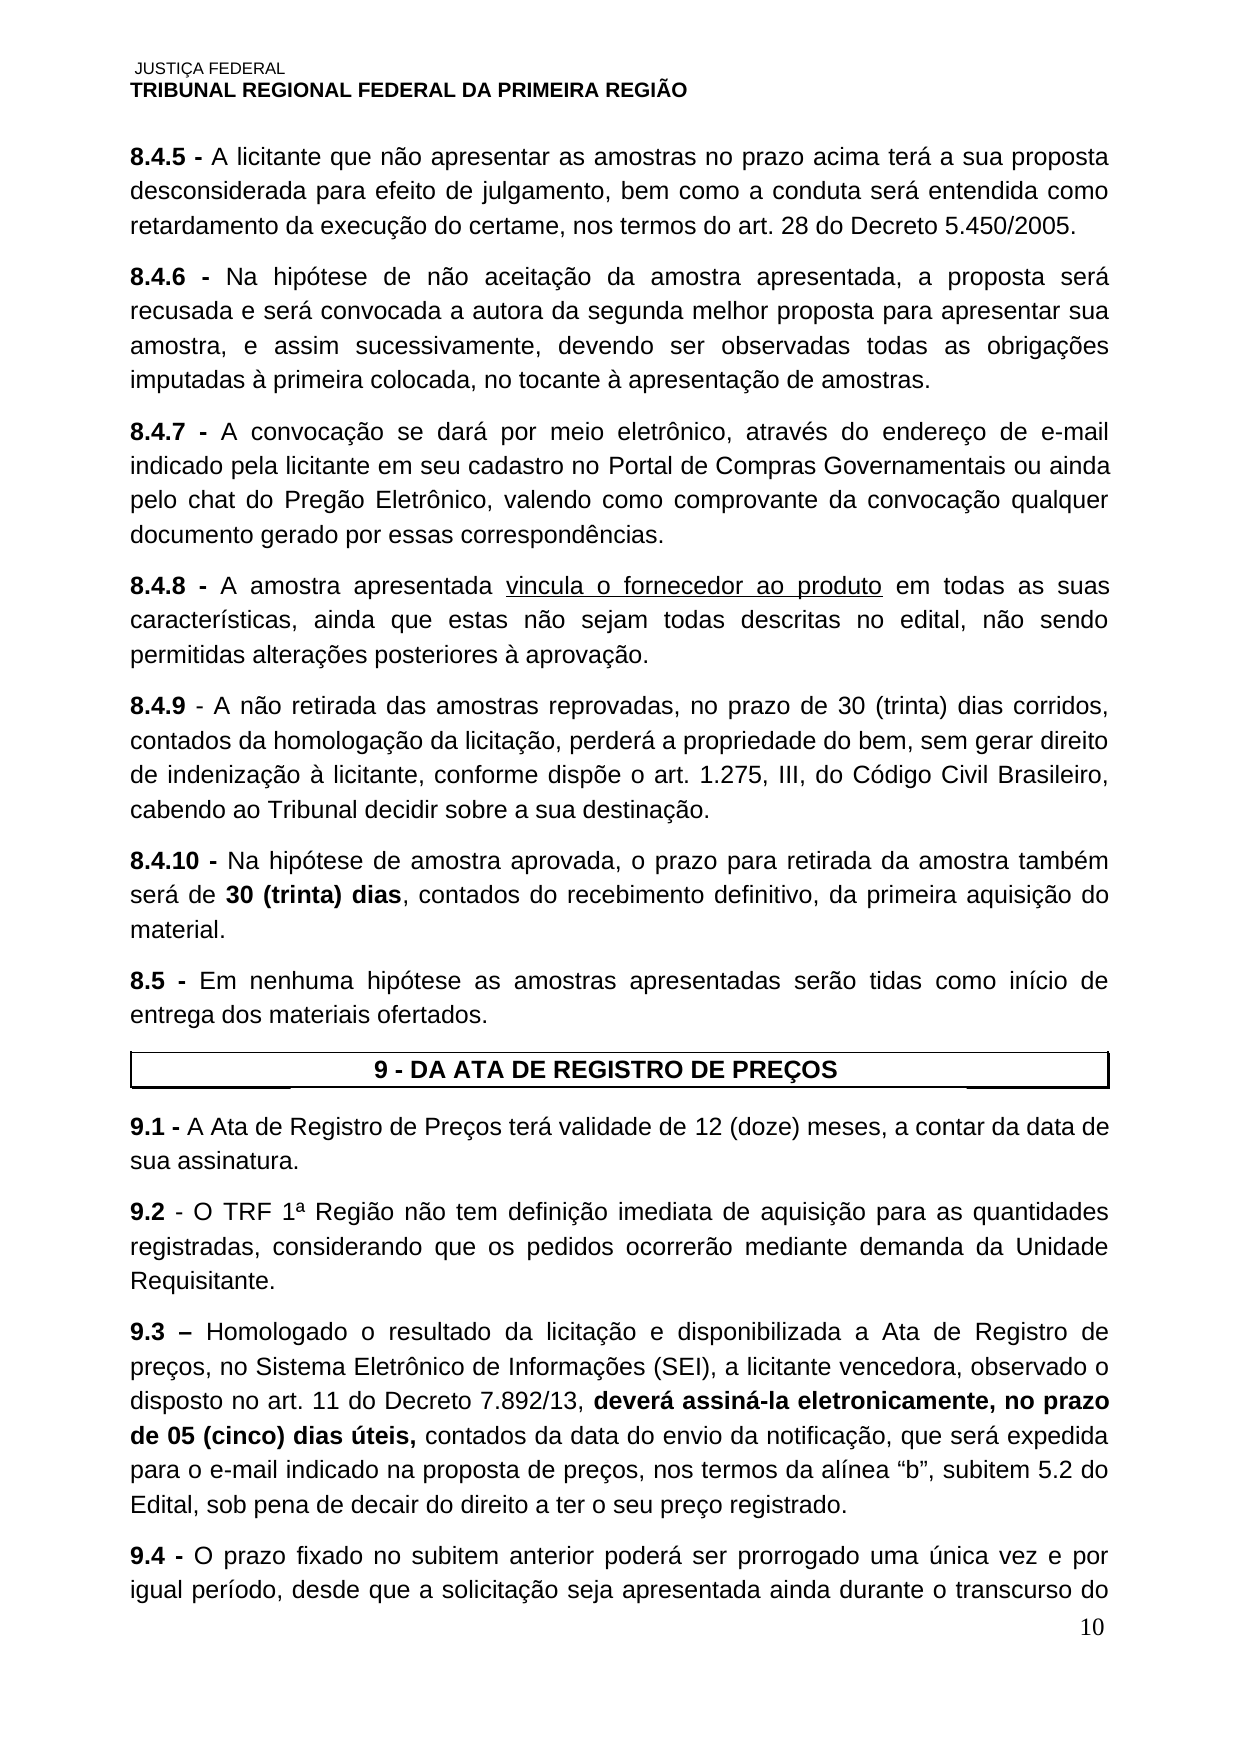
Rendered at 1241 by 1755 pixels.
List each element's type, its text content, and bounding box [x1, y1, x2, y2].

text 8.4.5 - A licitante que não apresentar as amostras no prazo acima terá a sua proposta desconsiderada para efeito de julgamento, bem como a conduta será entendida como retardamento da execução do certame, nos termos do art. 28 do Decreto 5.450/2005. [130, 142, 1110, 239]
text 8.4.8 - A amostra apresentada vincula o fornecedor ao produto em todas as suas características, ainda que estas não sejam todas descritas no edital, não sendo permitidas alterações posteriores à aprovação. [130, 571, 290, 669]
text 9.3 – Homologado o resultado da licitação e disponibilizada a Ata de Registro de preços, no Sistema Eletrônico de Informações (SEI), a licitante vencedora, observado o disposto no art. 11 do Decreto 7.892/13, deverá assiná-la eletronicamente, no prazo de 05 (cinco) dias úteis, contados da data do envio da notificação, que será expedida para o e-mail indicado na proposta de preços, nos termos da alínea “b”, subitem 5.2 do Edital, sob pena de decair do direito a ter o seu preço registrado. [130, 1317, 1110, 1518]
text 8.4.9 - A não retirada das amostras reprovadas, no prazo de 30 (trinta) dias corridos, contados da homologação da licitação, perderá a propriedade do bem, sem gerar direito de indenização à licitante, conforme dispõe o art. 1.275, III, do Código Civil Brasileiro, cabendo ao Tribunal decidir sobre a sua destinação. [967, 691, 1110, 823]
text 9.4 - O prazo fixado no subitem anterior poderá ser prorrogado uma única vez e por igual período, desde que a solicitação seja apresentada ainda durante o transcurso do [130, 1541, 1110, 1604]
text 8.4.7 - A convocação se dará por meio eletrônico, através do endereço de e-mail indicado pela licitante em seu cadastro no Portal de Compras Governamentais ou ainda pelo chat do Pregão Eletrônico, valendo como comprovante da convocação qualquer documento gerado por essas correspondências. [130, 416, 1110, 549]
text 8.4.8 - A amostra apresentada vincula o fornecedor ao produto em todas as suas características, ainda que estas não sejam todas descritas no edital, não sendo permitidas alterações posteriores à aprovação. [967, 571, 1110, 669]
text 9 - DA ATA DE REGISTRO DE PREÇOS [132, 1053, 290, 1086]
text 9.2 - O TRF 1ª Região não tem definição imediata de aquisição para as quantidades registradas, considerando que os pedidos ocorrerão mediante demanda da Unidade Requisitante. [130, 1197, 290, 1295]
text 9 - DA ATA DE REGISTRO DE PREÇOS [967, 1053, 1107, 1086]
text 9.1 - A Ata de Registro de Preços terá validade de 12 (doze) meses, a contar da data de sua assinatura. [130, 1111, 290, 1175]
text 8.4.9 - A não retirada das amostras reprovadas, no prazo de 30 (trinta) dias corridos, contados da homologação da licitação, perderá a propriedade do bem, sem gerar direito de indenização à licitante, conforme dispõe o art. 1.275, III, do Código Civil Brasileiro, cabendo ao Tribunal decidir sobre a sua destinação. [130, 691, 290, 823]
text 8.4.10 - Na hipótese de amostra aprovada, o prazo para retirada da amostra também será de 30 (trinta) dias, contados do recebimento definitivo, da primeira aquisição do material. [130, 846, 290, 943]
text 8.4.6 - Na hipótese de não aceitação da amostra apresentada, a proposta será recusada e será convocada a autora da segunda melhor proposta para apresentar sua amostra, e assim sucessivamente, devendo ser observadas todas as obrigações imputadas à primeira colocada, no tocante à apresentação de amostras. [130, 262, 1110, 394]
text 8.4.10 - Na hipótese de amostra aprovada, o prazo para retirada da amostra também será de 30 (trinta) dias, contados do recebimento definitivo, da primeira aquisição do material. [967, 846, 1110, 943]
text 8.5 - Em nenhuma hipótese as amostras apresentadas serão tidas como início de entrega dos materiais ofertados. [130, 966, 290, 1029]
text 9.2 - O TRF 1ª Região não tem definição imediata de aquisição para as quantidades registradas, considerando que os pedidos ocorrerão mediante demanda da Unidade Requisitante. [967, 1197, 1110, 1295]
text 9.1 - A Ata de Registro de Preços terá validade de 12 (doze) meses, a contar da data de sua assinatura. [967, 1111, 1110, 1175]
text 8.5 - Em nenhuma hipótese as amostras apresentadas serão tidas como início de entrega dos materiais ofertados. [967, 966, 1110, 1029]
